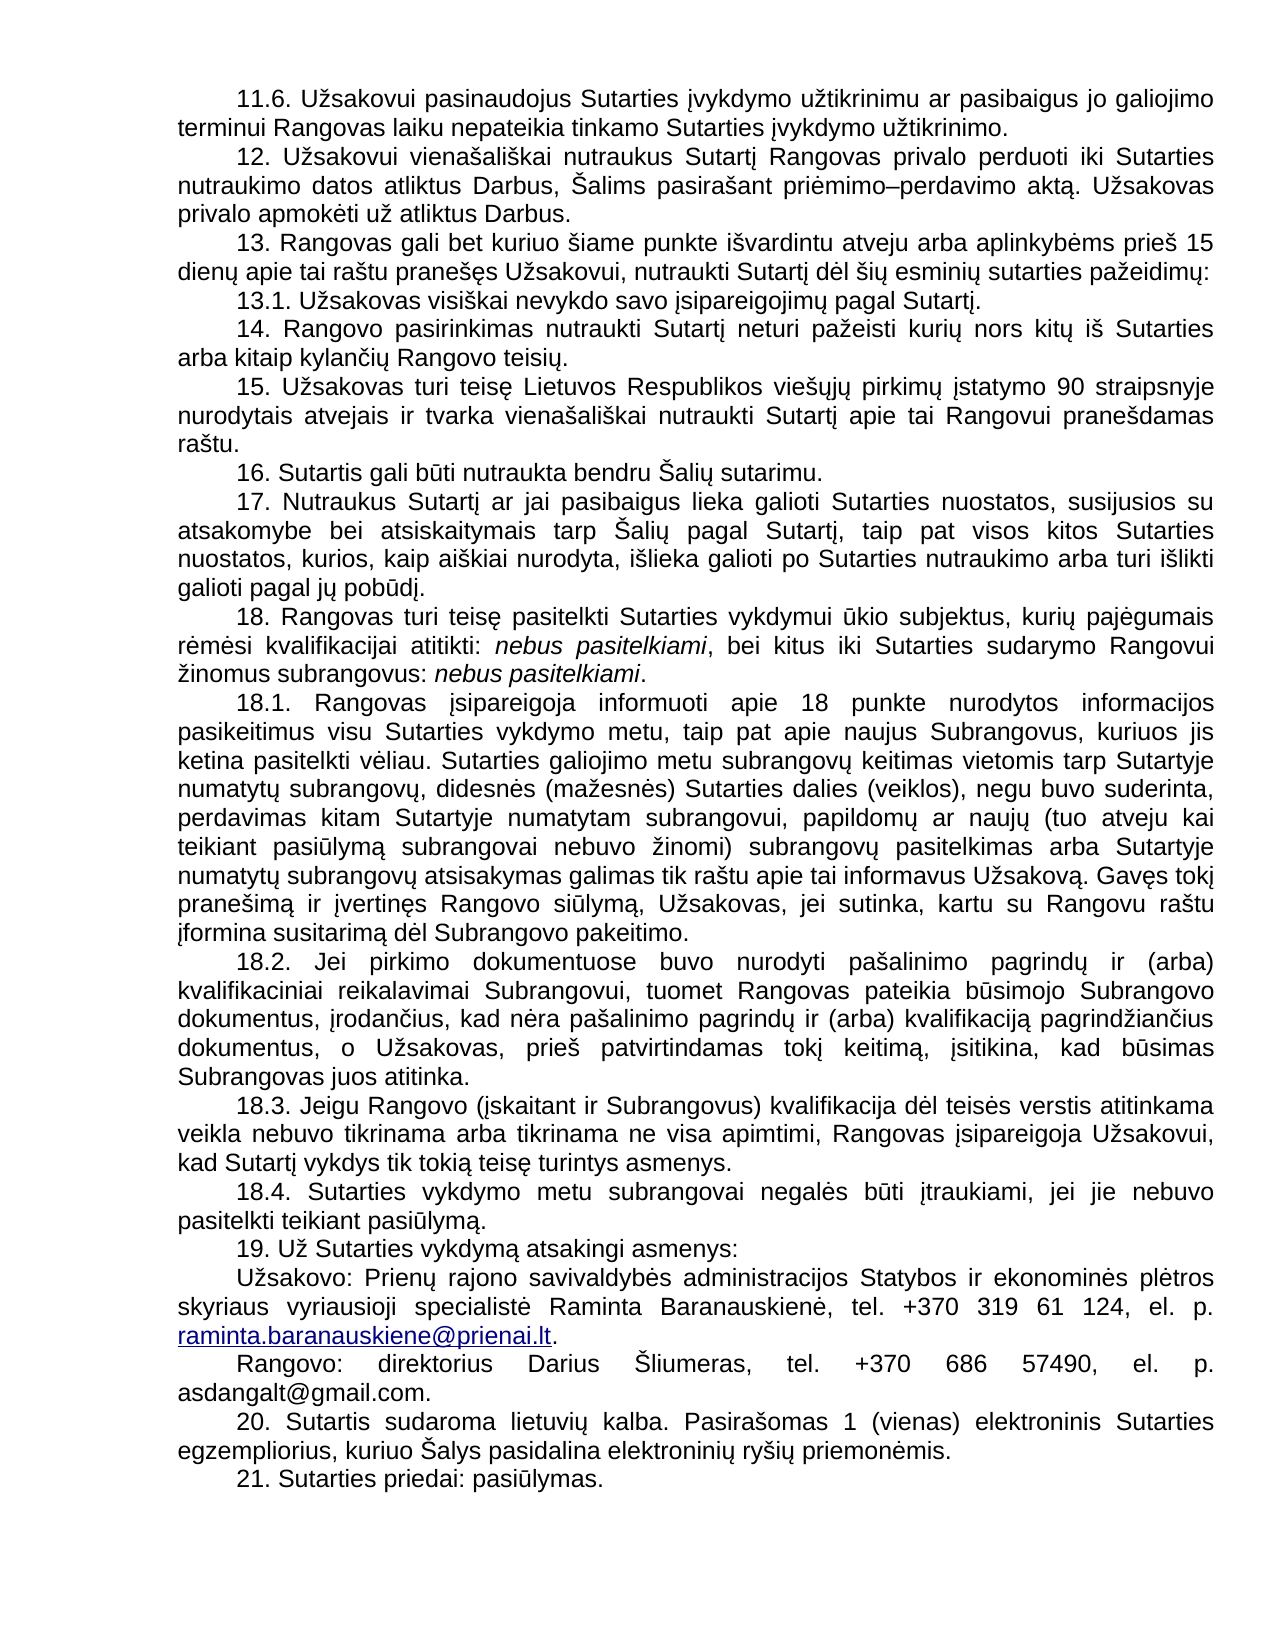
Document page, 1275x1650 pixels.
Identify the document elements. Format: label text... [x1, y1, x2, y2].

text 16. Sutartis gali būti nutraukta bendru Šalių sutarimu. [177, 458, 1216, 487]
text 15. Užsakovas turi teisę Lietuvos Respublikos viešųjų pirkimų įstatymo 90 straipsnyje nurodytais atvejais ir tvarka vienašališkai nutraukti Sutartį apie tai Rangovui pranešdamas raštu. [177, 372, 1216, 458]
text 13.1. Užsakovas visiškai nevykdo savo įsipareigojimų pagal Sutartį. [177, 286, 1216, 314]
text 19. Už Sutarties vykdymą atsakingi asmenys: [177, 1234, 1216, 1263]
text Užsakovo: Prienų rajono savivaldybės administracijos Statybos ir ekonominės plėtros skyriaus vyriausioji specialistė Raminta Baranauskienė, tel. +370 319 61 124, el. p. raminta.baranauskiene@prienai.lt. [177, 1263, 1216, 1349]
text 11.6. Užsakovui pasinaudojus Sutarties įvykdymo užtikrinimu ar pasibaigus jo galiojimo terminui Rangovas laiku nepateikia tinkamo Sutarties įvykdymo užtikrinimo. [177, 84, 1216, 142]
text 18.3. Jeigu Rangovo (įskaitant ir Subrangovus) kvalifikacija dėl teisės verstis atitinkama veikla nebuvo tikrinama arba tikrinama ne visa apimtimi, Rangovas įsipareigoja Užsakovui, kad Sutartį vykdys tik tokią teisę turintys asmenys. [177, 1091, 1216, 1177]
text 17. Nutraukus Sutartį ar jai pasibaigus lieka galioti Sutarties nuostatos, susijusios su atsakomybe bei atsiskaitymais tarp Šalių pagal Sutartį, taip pat visos kitos Sutarties nuostatos, kurios, kaip aiškiai nurodyta, išlieka galioti po Sutarties nutraukimo arba turi išlikti galioti pagal jų pobūdį. [177, 487, 1216, 602]
text 18.4. Sutarties vykdymo metu subrangovai negalės būti įtraukiami, jei jie nebuvo pasitelkti teikiant pasiūlymą. [177, 1177, 1216, 1234]
text 13. Rangovas gali bet kuriuo šiame punkte išvardintu atveju arba aplinkybėms prieš 15 dienų apie tai raštu pranešęs Užsakovui, nutraukti Sutartį dėl šių esminių sutarties pažeidimų: [177, 228, 1216, 286]
text 18. Rangovas turi teisę pasitelkti Sutarties vykdymui ūkio subjektus, kurių pajėgumais rėmėsi kvalifikacijai atitikti: nebus pasitelkiami, bei kitus iki Sutarties sudarymo Rangovui žinomus subrangovus: nebus pasitelkiami. [177, 602, 1216, 688]
text Rangovo: direktorius Darius Šliumeras, tel. +370 686 57490, el. p. asdangalt@gmail.com. [177, 1349, 1216, 1407]
text 21. Sutarties priedai: pasiūlymas. [177, 1464, 1216, 1493]
text 14. Rangovo pasirinkimas nutraukti Sutartį neturi pažeisti kurių nors kitų iš Sutarties arba kitaip kylančių Rangovo teisių. [177, 314, 1216, 372]
text 12. Užsakovui vienašališkai nutraukus Sutartį Rangovas privalo perduoti iki Sutarties nutraukimo datos atliktus Darbus, Šalims pasirašant priėmimo–perdavimo aktą. Užsakovas privalo apmokėti už atliktus Darbus. [177, 142, 1216, 228]
text 18.1. Rangovas įsipareigoja informuoti apie 18 punkte nurodytos informacijos pasikeitimus visu Sutarties vykdymo metu, taip pat apie naujus Subrangovus, kuriuos jis ketina pasitelkti vėliau. Sutarties galiojimo metu subrangovų keitimas vietomis tarp Sutartyje numatytų subrangovų, didesnės (mažesnės) Sutarties dalies (veiklos), negu buvo suderinta, perdavimas kitam Sutartyje numatytam subrangovui, papildomų ar naujų (tuo atveju kai teikiant pasiūlymą subrangovai nebuvo žinomi) subrangovų pasitelkimas arba Sutartyje numatytų subrangovų atsisakymas galimas tik raštu apie tai informavus Užsakovą. Gavęs tokį pranešimą ir įvertinęs Rangovo siūlymą, Užsakovas, jei sutinka, kartu su Rangovu raštu įformina susitarimą dėl Subrangovo pakeitimo. [177, 688, 1216, 947]
text 20. Sutartis sudaroma lietuvių kalba. Pasirašomas 1 (vienas) elektroninis Sutarties egzempliorius, kuriuo Šalys pasidalina elektroninių ryšių priemonėmis. [177, 1407, 1216, 1464]
text 18.2. Jei pirkimo dokumentuose buvo nurodyti pašalinimo pagrindų ir (arba) kvalifikaciniai reikalavimai Subrangovui, tuomet Rangovas pateikia būsimojo Subrangovo dokumentus, įrodančius, kad nėra pašalinimo pagrindų ir (arba) kvalifikaciją pagrindžiančius dokumentus, o Užsakovas, prieš patvirtindamas tokį keitimą, įsitikina, kad būsimas Subrangovas juos atitinka. [177, 947, 1216, 1091]
